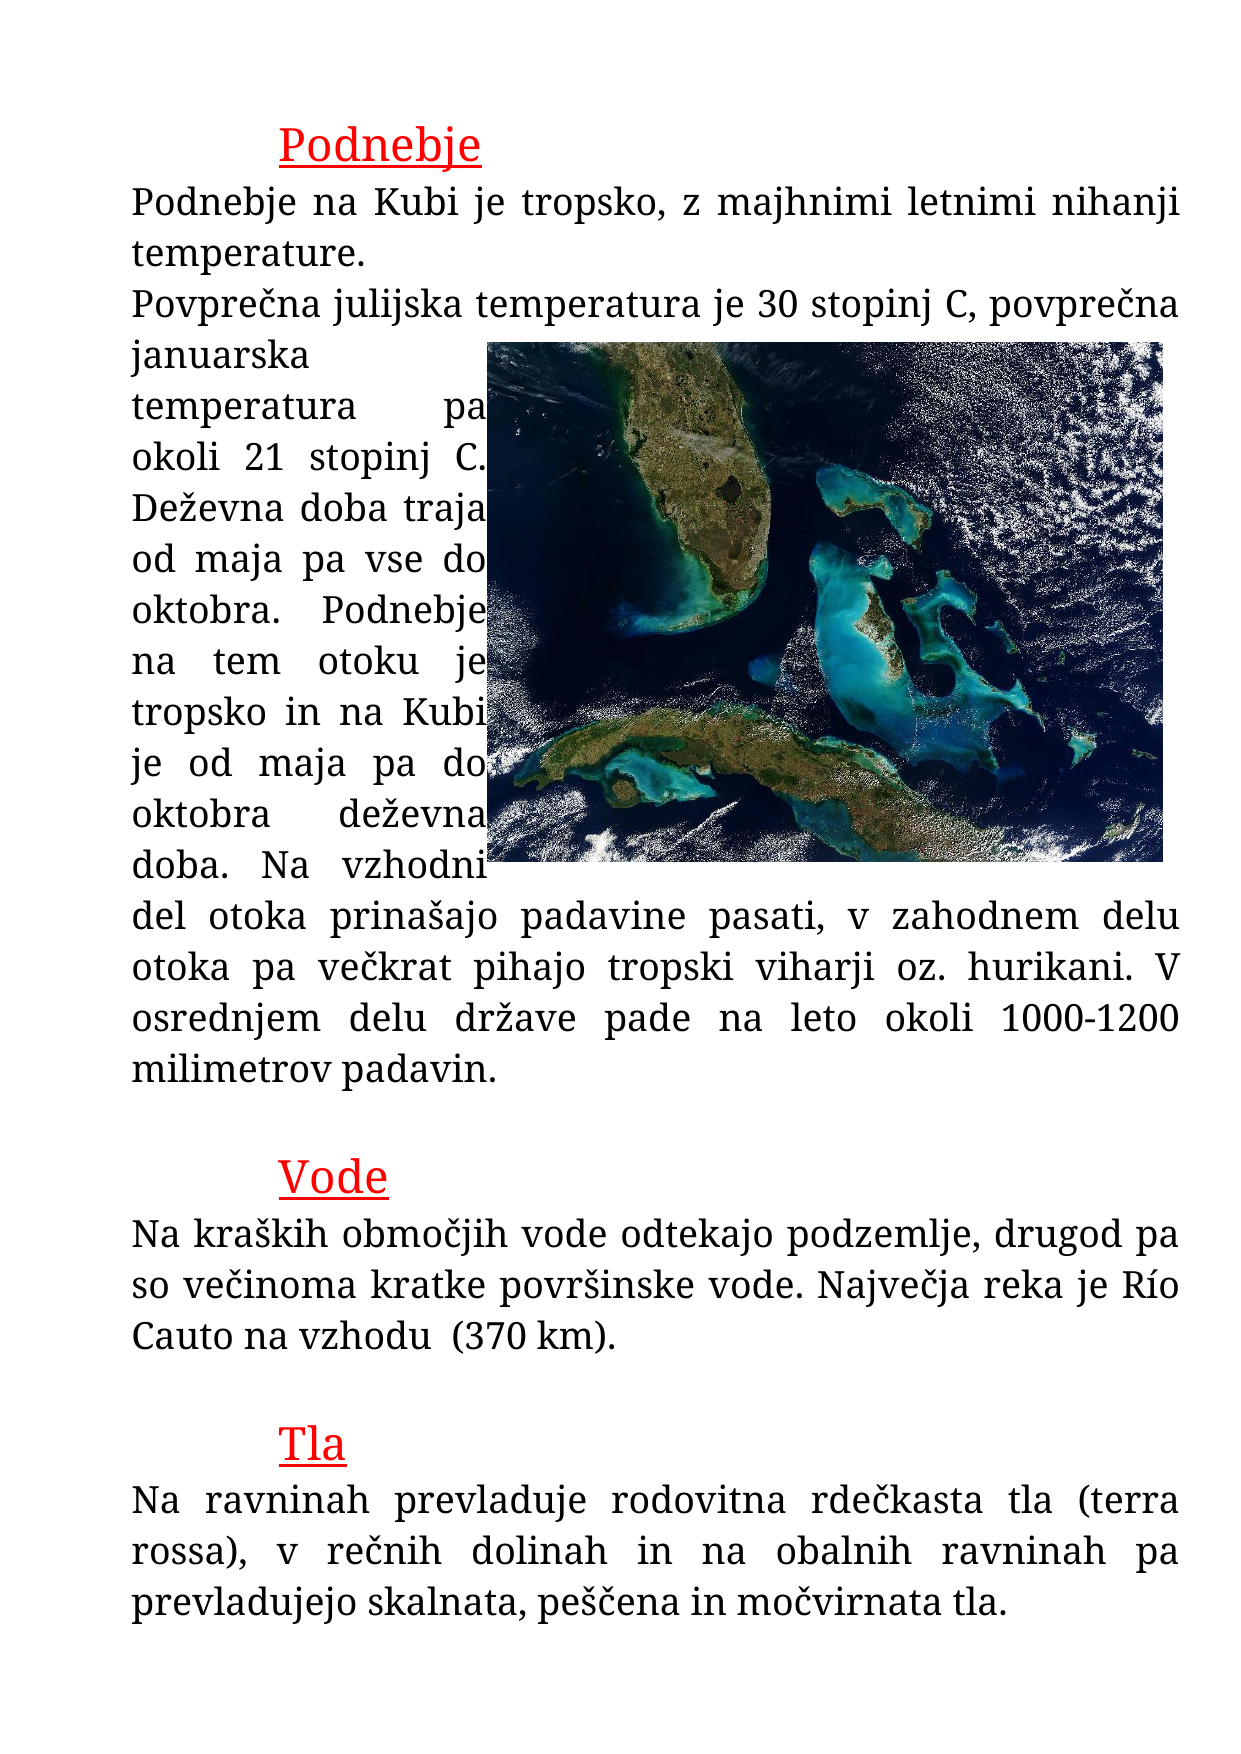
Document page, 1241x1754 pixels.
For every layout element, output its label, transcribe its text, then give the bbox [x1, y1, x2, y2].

text Podnebje [205, 112, 1181, 175]
text Na ravninah prevladuje rodovitna rdečkasta tla (terra rossa), v rečnih dolinah in na obalnih ravninah pa prevladujejo skalnata, peščena in močvirnata tla. [131, 1473, 1181, 1627]
text Povprečna julijska temperatura je 30 stopinj C, povprečna januarska temperatura pa okoli 21 stopinj C. Deževna doba traja od maja pa vse do oktobra. Podnebje na tem otoku je tropsko in na Kubi je od maja pa do oktobra deževna doba. Na vzhodni del otoka prinašajo padavine pasati, v zahodnem delu otoka pa večkrat pihajo tropski viharji oz. hurikani. V osrednjem delu države pade na leto okoli 1000-1200 milimetrov padavin. [131, 277, 1181, 1093]
text Na kraških območjih vode odtekajo podzemlje, drugod pa so večinoma kratke površinske vode. Največja reka je Río Cauto na vzhodu (370 km). [131, 1207, 1181, 1360]
text Podnebje na Kubi je tropsko, z majhnimi letnimi nihanji temperature. [131, 175, 1181, 277]
text Vode [205, 1144, 1181, 1207]
text Tla [205, 1411, 1181, 1473]
